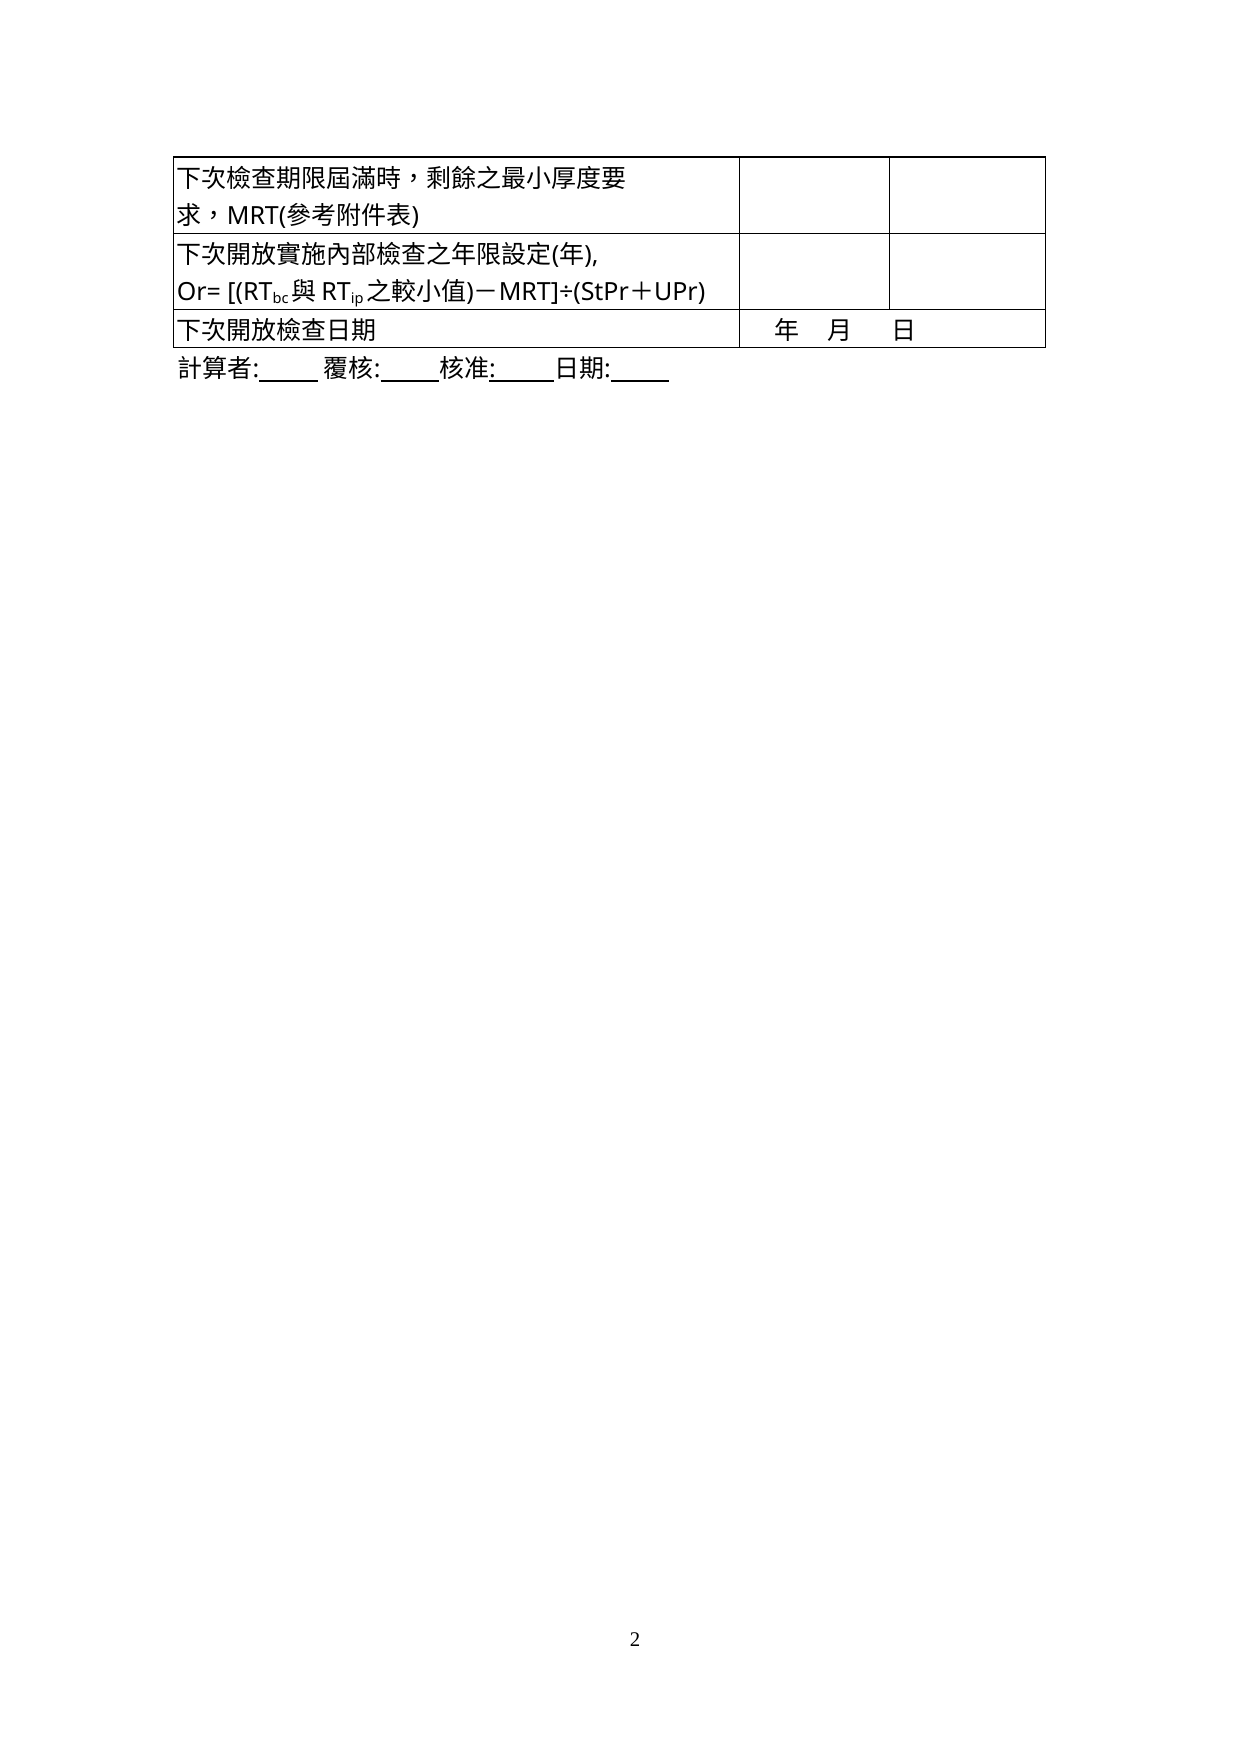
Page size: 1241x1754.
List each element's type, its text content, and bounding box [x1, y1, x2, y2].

table_cell [740, 234, 889, 308]
table_cell 下次開放實施內部檢查之年限設定(年), Or= [(RTbc與RTip之較小值)－MRT]÷(StPr＋UPr) [174, 234, 739, 308]
table_cell [890, 158, 1045, 232]
table_cell [740, 158, 889, 232]
text 計算者: 覆核: 核准: 日期: [177, 348, 1092, 386]
table_cell 年 月 日 [740, 310, 1045, 347]
table_cell 下次開放檢查日期 [174, 310, 739, 347]
table_cell [890, 234, 1045, 308]
table_cell 下次檢查期限屆滿時，剩餘之最小厚度要求，MRT(參考附件表) [174, 158, 739, 232]
